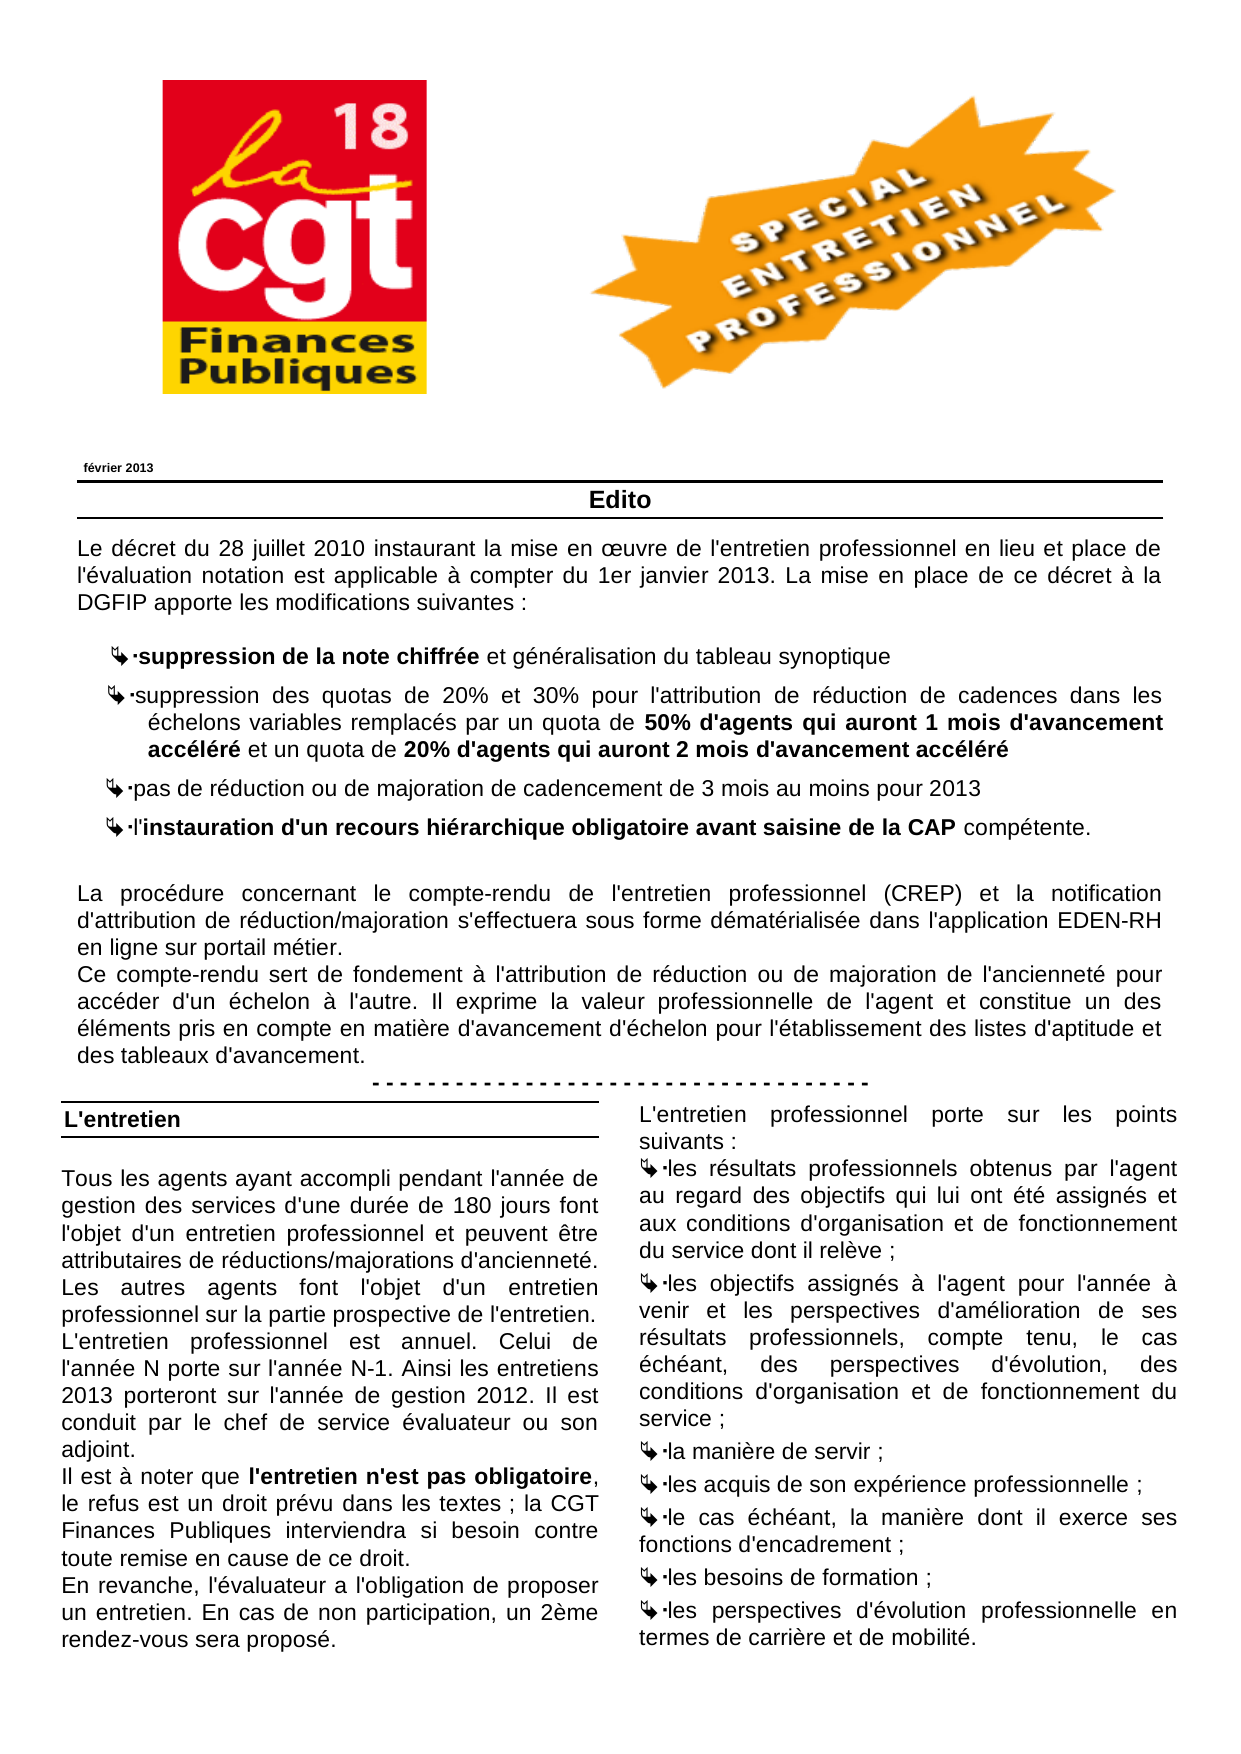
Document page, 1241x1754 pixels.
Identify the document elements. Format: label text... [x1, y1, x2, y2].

text  le cas échéant, la manière dont il exerce ses fonctions d'encadrement ; [639, 1503, 1178, 1558]
text En revanche, l'évaluateur a l'obligation de proposer un entretien. En cas de non participation, un 2ème rendez-vous sera proposé. [61, 1571, 599, 1652]
text  pas de réduction ou de majoration de cadencement de 3 mois au moins pour 2013 [104, 774, 1163, 801]
text L'entretien professionnel porte sur les points suivants : [639, 1101, 1178, 1155]
text Il est à noter que l'entretien n'est pas obligatoire, le refus est un droit prévu dans les textes ; la CGT Finances Publiques interviendra si besoin contre toute remise en cause de ce droit. [61, 1463, 599, 1571]
text  suppression de la note chiffrée et généralisation du tableau synoptique [109, 642, 1163, 669]
table_header [468, 59, 1166, 446]
text  la manière de servir ; [639, 1437, 1178, 1464]
text  les résultats professionnels obtenus par l'agent au regard des objectifs qui lui ont été assignés et aux conditions d'organisation et de fonctionnement du service dont il relève ; [639, 1155, 1178, 1263]
text L'entretien professionnel est annuel. Celui de l'année N porte sur l'année N-1. Ainsi les entretiens 2013 porteront sur l'année de gestion 2012. Il est conduit par le chef de service évaluateur ou son adjoint. [61, 1327, 599, 1463]
text février 2013 [59, 461, 1181, 475]
text L'entretien [61, 1103, 599, 1136]
text Tous les agents ayant accompli pendant l'année de gestion des services d'une durée de 180 jours font l'objet d'un entretien professionnel et peuvent être attributaires de réductions/majorations d'ancienneté. Les autres agents font l'objet d'un entretien professionnel sur la partie prospective de l'entretien. [61, 1165, 599, 1327]
text  les besoins de formation ; [639, 1564, 1178, 1591]
text Ce compte-rendu sert de fondement à l'attribution de réduction ou de majoration de l'ancienneté pour accéder d'un échelon à l'autre. Il exprime la valeur professionnelle de l'agent et constitue un des éléments pris en compte en matière d'avancement d'échelon pour l'établissement des listes d'aptitude et des tableaux d'avancement. [77, 960, 1163, 1068]
subtitle Edito [77, 483, 1163, 517]
text  les objectifs assignés à l'agent pour l'année à venir et les perspectives d'amélioration de ses résultats professionnels, compte tenu, le cas échéant, des perspectives d'évolution, des conditions d'organisation et de fonctionnement du service ; [639, 1269, 1178, 1432]
text  les perspectives d'évolution professionnelle en termes de carrière et de mobilité. [639, 1597, 1178, 1651]
text - - - - - - - - - - - - - - - - - - - - - - - - - - - - - - - - - - - - [77, 1068, 1163, 1096]
text  les acquis de son expérience professionnelle ; [639, 1471, 1178, 1498]
picture [579, 76, 1150, 411]
text Le décret du 28 juillet 2010 instaurant la mise en œuvre de l'entretien professionnel en lieu et place de l'évaluation notation est applicable à compter du 1er janvier 2013. La mise en place de ce décret à la DGFIP apporte les modifications suivantes : [77, 534, 1163, 615]
text La procédure concernant le compte-rendu de l'entretien professionnel (CREP) et la notification d'attribution de réduction/majoration s'effectuera sous forme dématérialisée dans l'application EDEN-RH en ligne sur portail métier. [77, 879, 1163, 960]
text  suppression des quotas de 20% et 30% pour l'attribution de réduction de cadences dans les échelons variables remplacés par un quota de 50% d'agents qui auront 1 mois d'avancement accéléré et un quota de 20% d'agents qui auront 2 mois d'avancement accéléré [106, 681, 1163, 762]
text  l'instauration d'un recours hiérarchique obligatoire avant saisine de la CAP compétente. [104, 813, 1163, 840]
table_header [89, 59, 468, 446]
